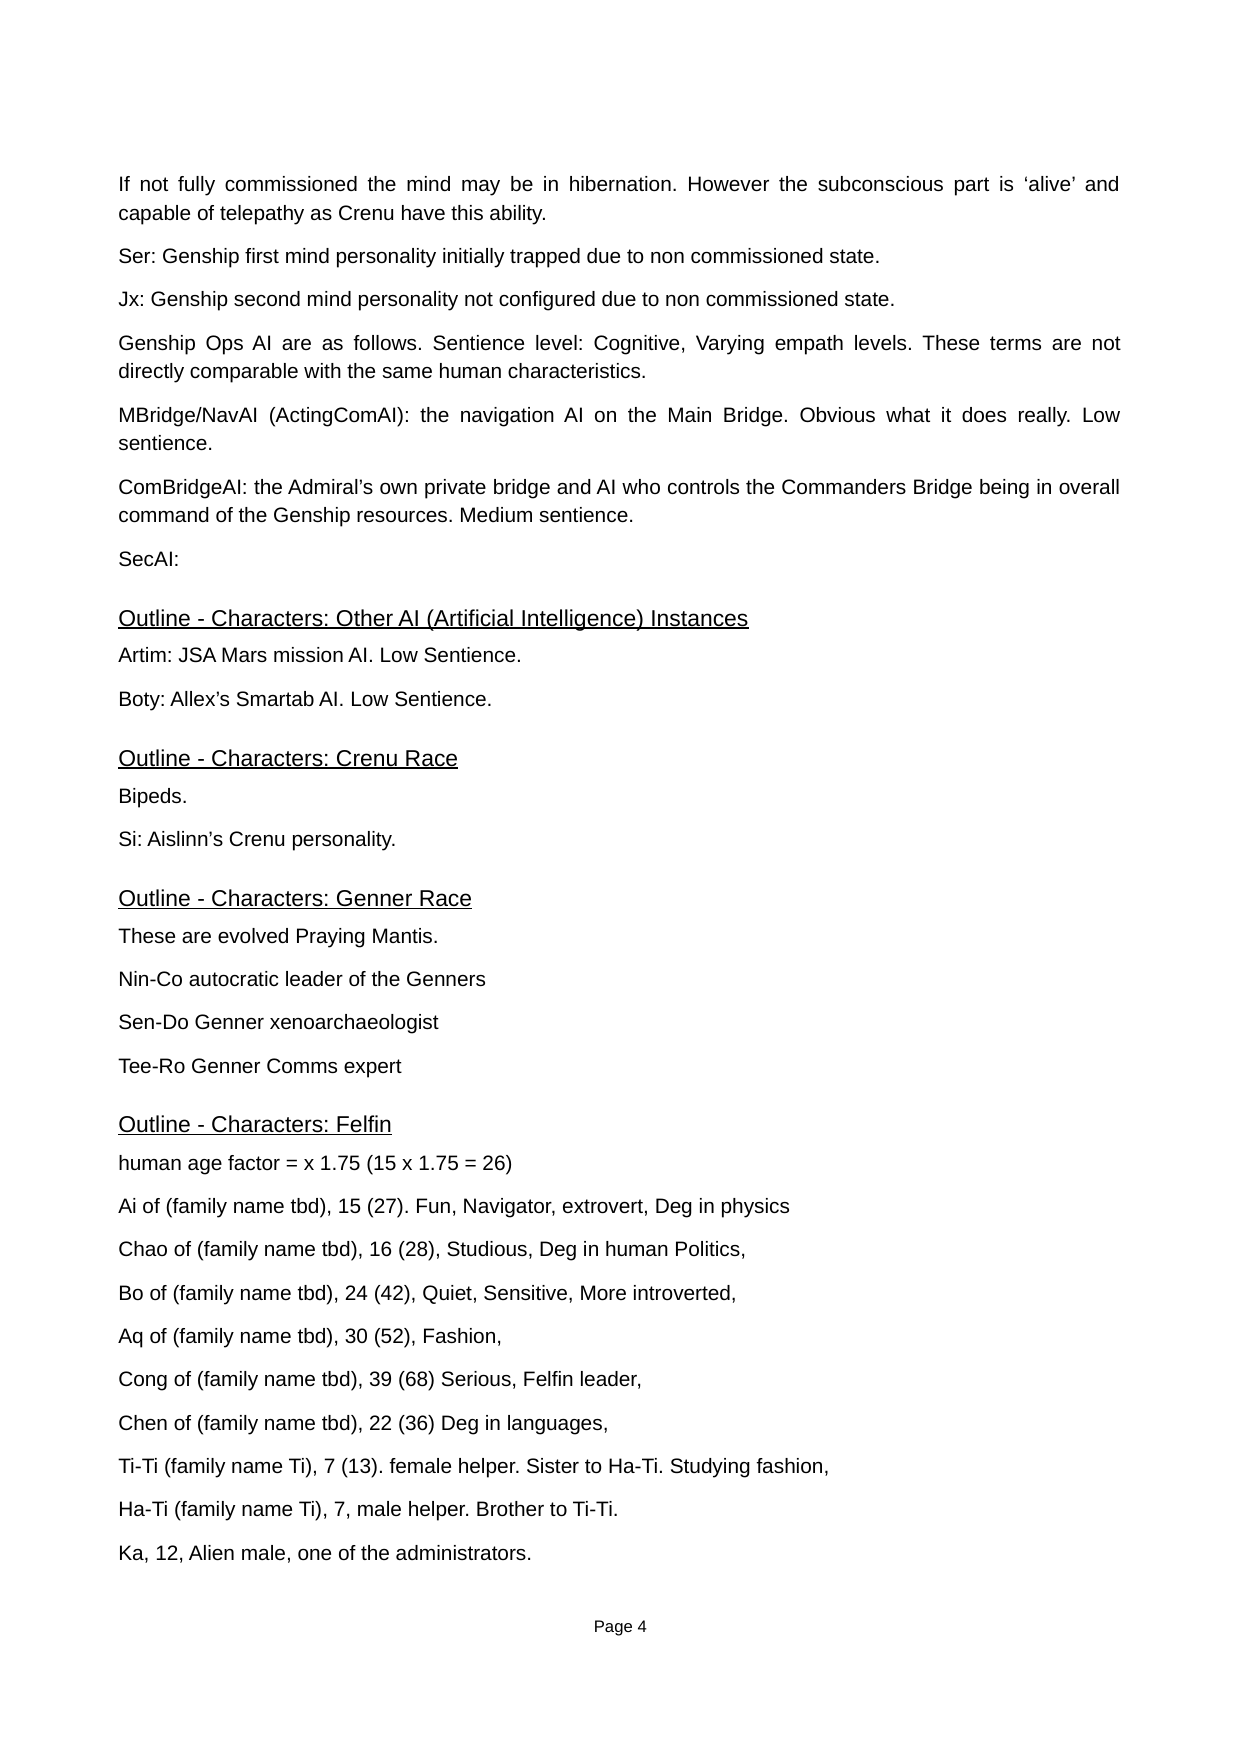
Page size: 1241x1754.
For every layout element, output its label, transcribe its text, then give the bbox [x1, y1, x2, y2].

text MBridge/NavAI (ActingComAI): the navigation AI on the Main Bridge. Obvious what it does really. Low sentience. [118, 402, 1122, 455]
text Aq of (family name tbd), 30 (52), Fashion, [118, 1324, 1122, 1348]
text Bo of (family name tbd), 24 (42), Quiet, Sensitive, More introverted, [118, 1280, 1122, 1304]
text If not fully commissioned the mind may be in hibernation. However the subconscious part is ‘alive’ and capable of telepathy as Crenu have this ability. [118, 172, 1122, 224]
text Tee-Ro Genner Comms expert [118, 1053, 1122, 1077]
text Artim: JSA Mars mission AI. Low Sentience. [118, 643, 1122, 667]
text Sen-Do Genner xenoarchaeologist [118, 1010, 1122, 1034]
subtitle Outline - Characters: Felfin [118, 1111, 1122, 1138]
text ComBridgeAI: the Admiral’s own private bridge and AI who controls the Commanders Bridge being in overall command of the Genship resources. Medium sentience. [118, 474, 1122, 527]
text human age factor = x 1.75 (15 x 1.75 = 26) [118, 1150, 1122, 1174]
text Ka, 12, Alien male, one of the administrators. [118, 1540, 1122, 1564]
text Chen of (family name tbd), 22 (36) Deg in languages, [118, 1410, 1122, 1434]
text Cong of (family name tbd), 39 (68) Serious, Felfin leader, [118, 1367, 1122, 1391]
text Ha-Ti (family name Ti), 7, male helper. Brother to Ti-Ti. [118, 1497, 1122, 1521]
text Ai of (family name tbd), 15 (27). Fun, Navigator, extrovert, Deg in physics [118, 1194, 1122, 1218]
text Si: Aislinn’s Crenu personality. [118, 827, 1122, 851]
text Chao of (family name tbd), 16 (28), Studious, Deg in human Politics, [118, 1237, 1122, 1261]
text Bipeds. [118, 783, 1122, 807]
text Jx: Genship second mind personality not configured due to non commissioned state. [118, 287, 1122, 311]
text Nin-Co autocratic leader of the Genners [118, 967, 1122, 991]
subtitle Outline - Characters: Crenu Race [118, 744, 1122, 771]
text These are evolved Praying Mantis. [118, 923, 1122, 947]
subtitle Outline - Characters: Genner Race [118, 885, 1122, 911]
subtitle Outline - Characters: Other AI (Artificial Intelligence) Instances [118, 604, 1122, 631]
text Ti-Ti (family name Ti), 7 (13). female helper. Sister to Ha-Ti. Studying fashion, [118, 1454, 1122, 1478]
text Genship Ops AI are as follows. Sentience level: Cognitive, Varying empath levels. These terms are not directly comparable with the same human characteristics. [118, 330, 1122, 383]
text Boty: Allex’s Smartab AI. Low Sentience. [118, 687, 1122, 711]
text Ser: Genship first mind personality initially trapped due to non commissioned state. [118, 244, 1122, 268]
text SecAI: [118, 547, 1122, 571]
